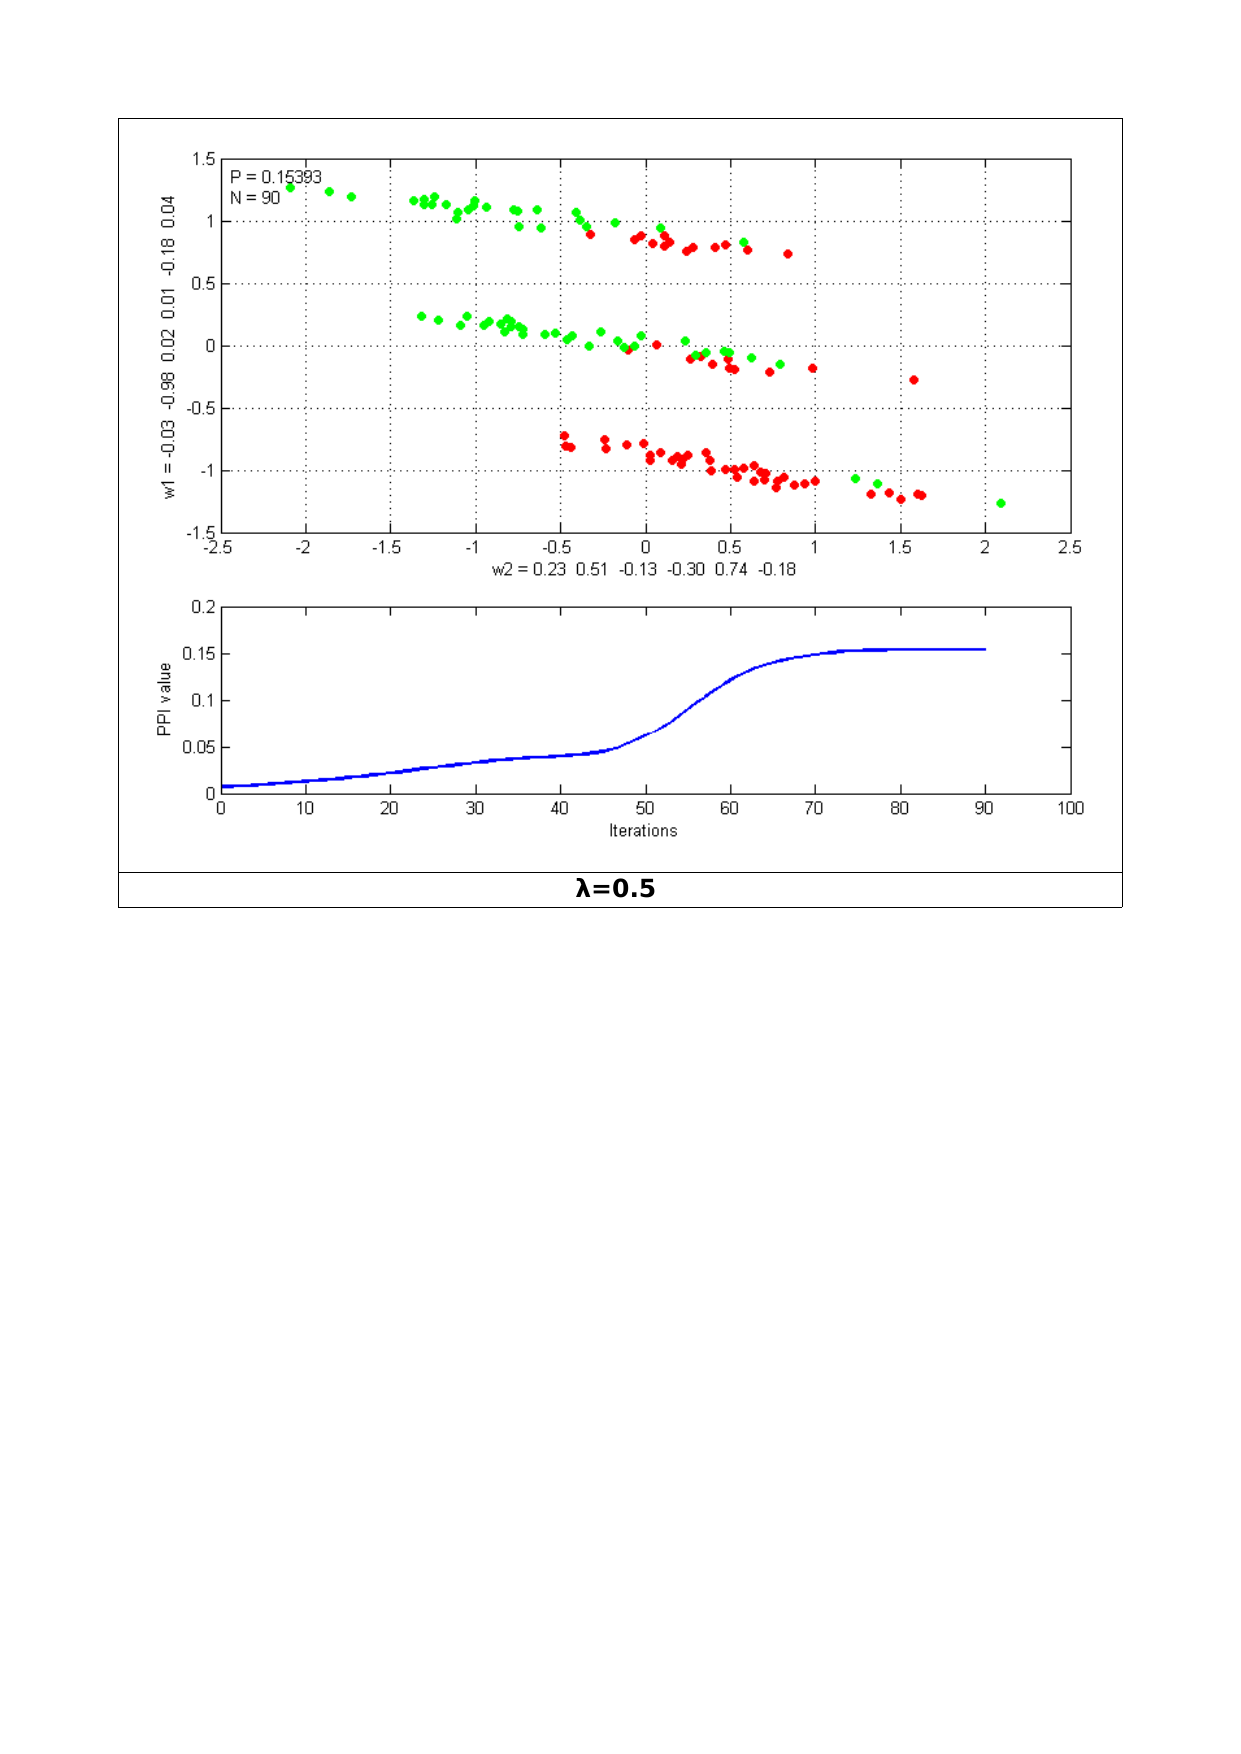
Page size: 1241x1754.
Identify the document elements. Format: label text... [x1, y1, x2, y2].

table_cell [119, 119, 1122, 872]
picture [121, 121, 1120, 869]
table_cell λ=0.5 [119, 873, 1122, 907]
